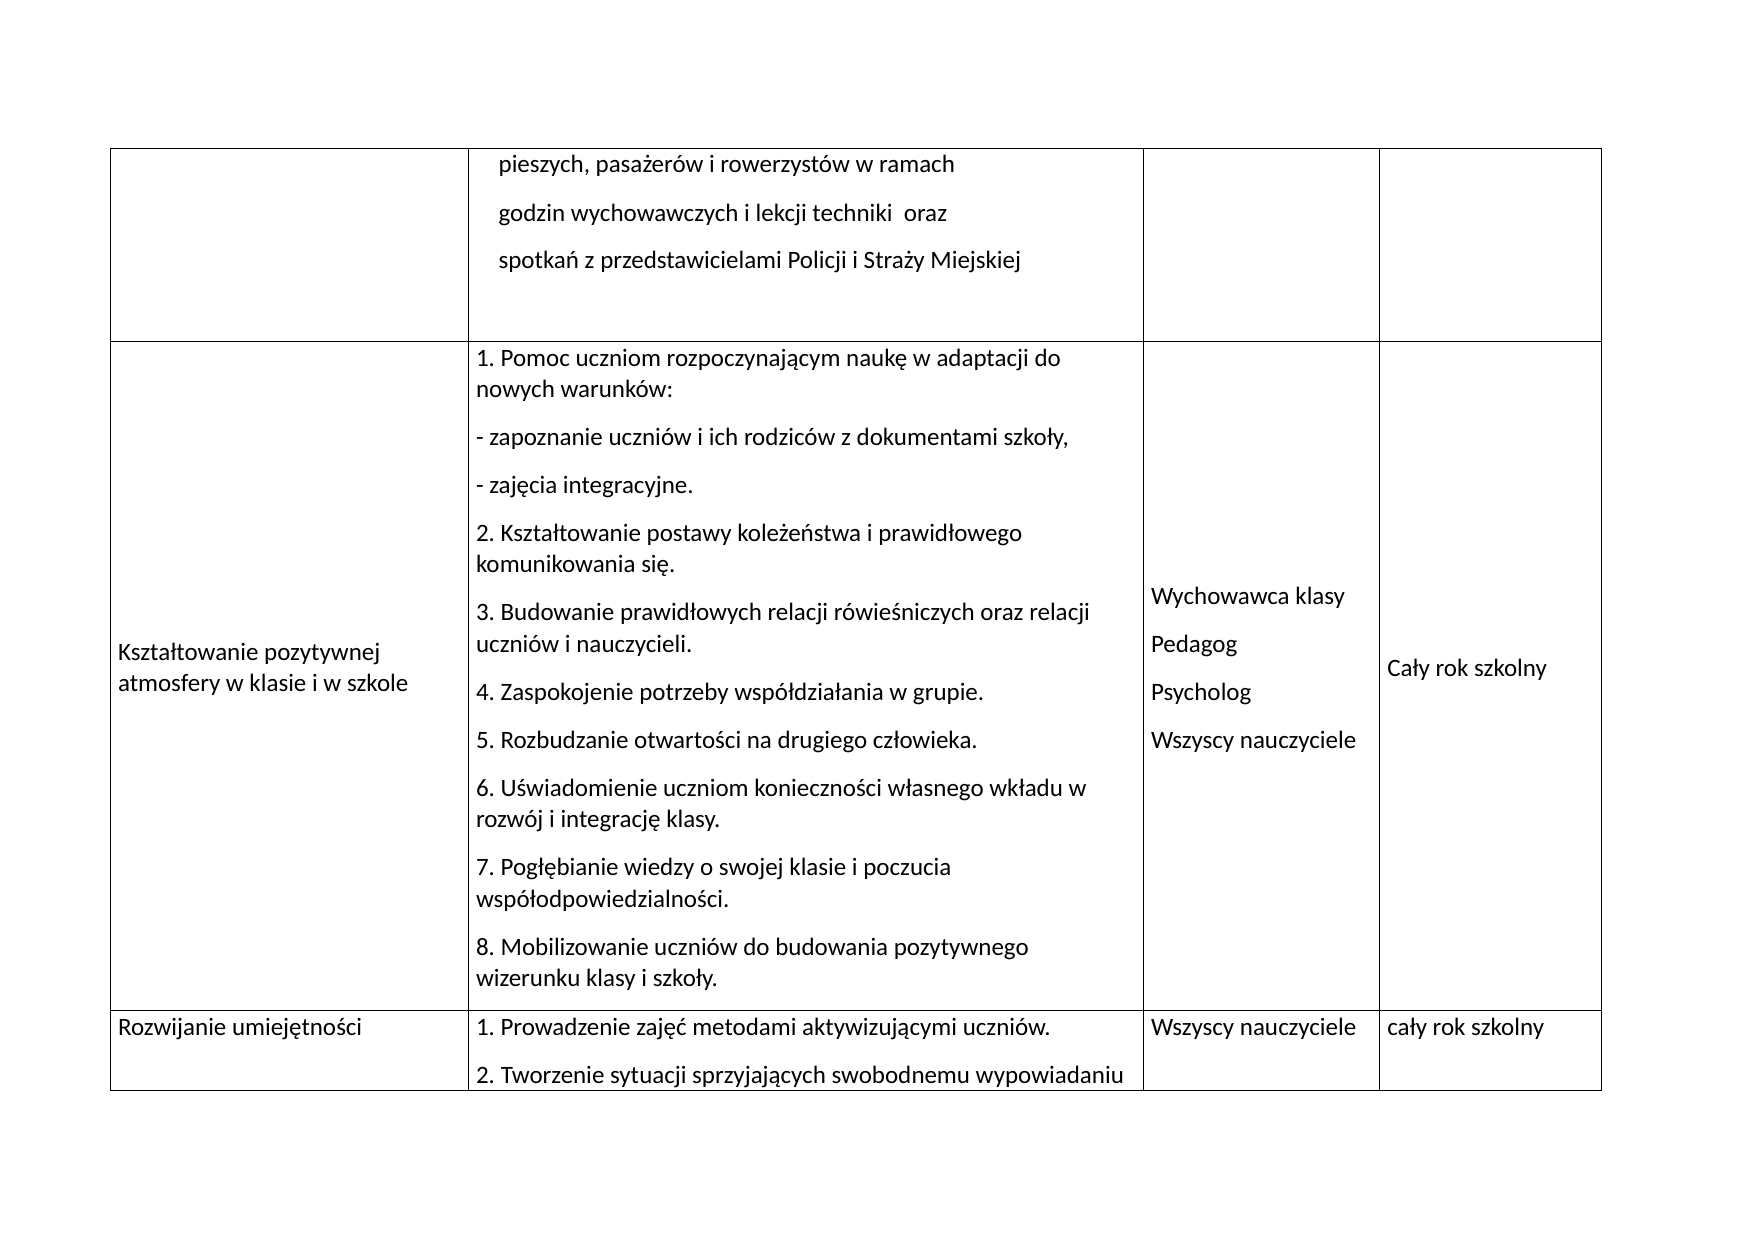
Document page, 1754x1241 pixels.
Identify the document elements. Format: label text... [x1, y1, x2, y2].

table_cell Kształtowanie pozytywnej atmosfery w klasie i w szkole [111, 342, 468, 1010]
table_cell 1. Pomoc uczniom rozpoczynającym naukę w adaptacji do nowych warunków: - zapoznanie uczniów i ich rodziców z dokumentami szkoły, - zajęcia integracyjne. 2. Kształtowanie postawy koleżeństwa i prawidłowego komunikowania się. 3. Budowanie prawidłowych relacji rówieśniczych oraz relacji uczniów i nauczycieli. 4. Zaspokojenie potrzeby współdziałania w grupie. 5. Rozbudzanie otwartości na drugiego człowieka. 6. Uświadomienie uczniom konieczności własnego wkładu w rozwój i integrację klasy. 7. Pogłębianie wiedzy o swojej klasie i poczucia współodpowiedzialności. 8. Mobilizowanie uczniów do budowania pozytywnego wizerunku klasy i szkoły. [469, 342, 1143, 1010]
table_cell Wychowawca klasy Pedagog Psycholog Wszyscy nauczyciele [1144, 342, 1379, 1010]
table_cell [1380, 149, 1601, 341]
table_cell cały rok szkolny [1380, 1011, 1601, 1090]
table_cell Cały rok szkolny [1380, 342, 1601, 1010]
table_cell [111, 149, 468, 341]
table_cell Rozwijanie umiejętności [111, 1011, 468, 1090]
table_cell [1144, 149, 1379, 341]
table_cell 1. Prowadzenie zajęć metodami aktywizującymi uczniów. 2. Tworzenie sytuacji sprzyjających swobodnemu wypowiadaniu [469, 1011, 1143, 1090]
table_cell pieszych, pasażerów i rowerzystów w ramach godzin wychowawczych i lekcji techniki oraz spotkań z przedstawicielami Policji i Straży Miejskiej [469, 149, 1143, 341]
table_cell Wszyscy nauczyciele [1144, 1011, 1379, 1090]
